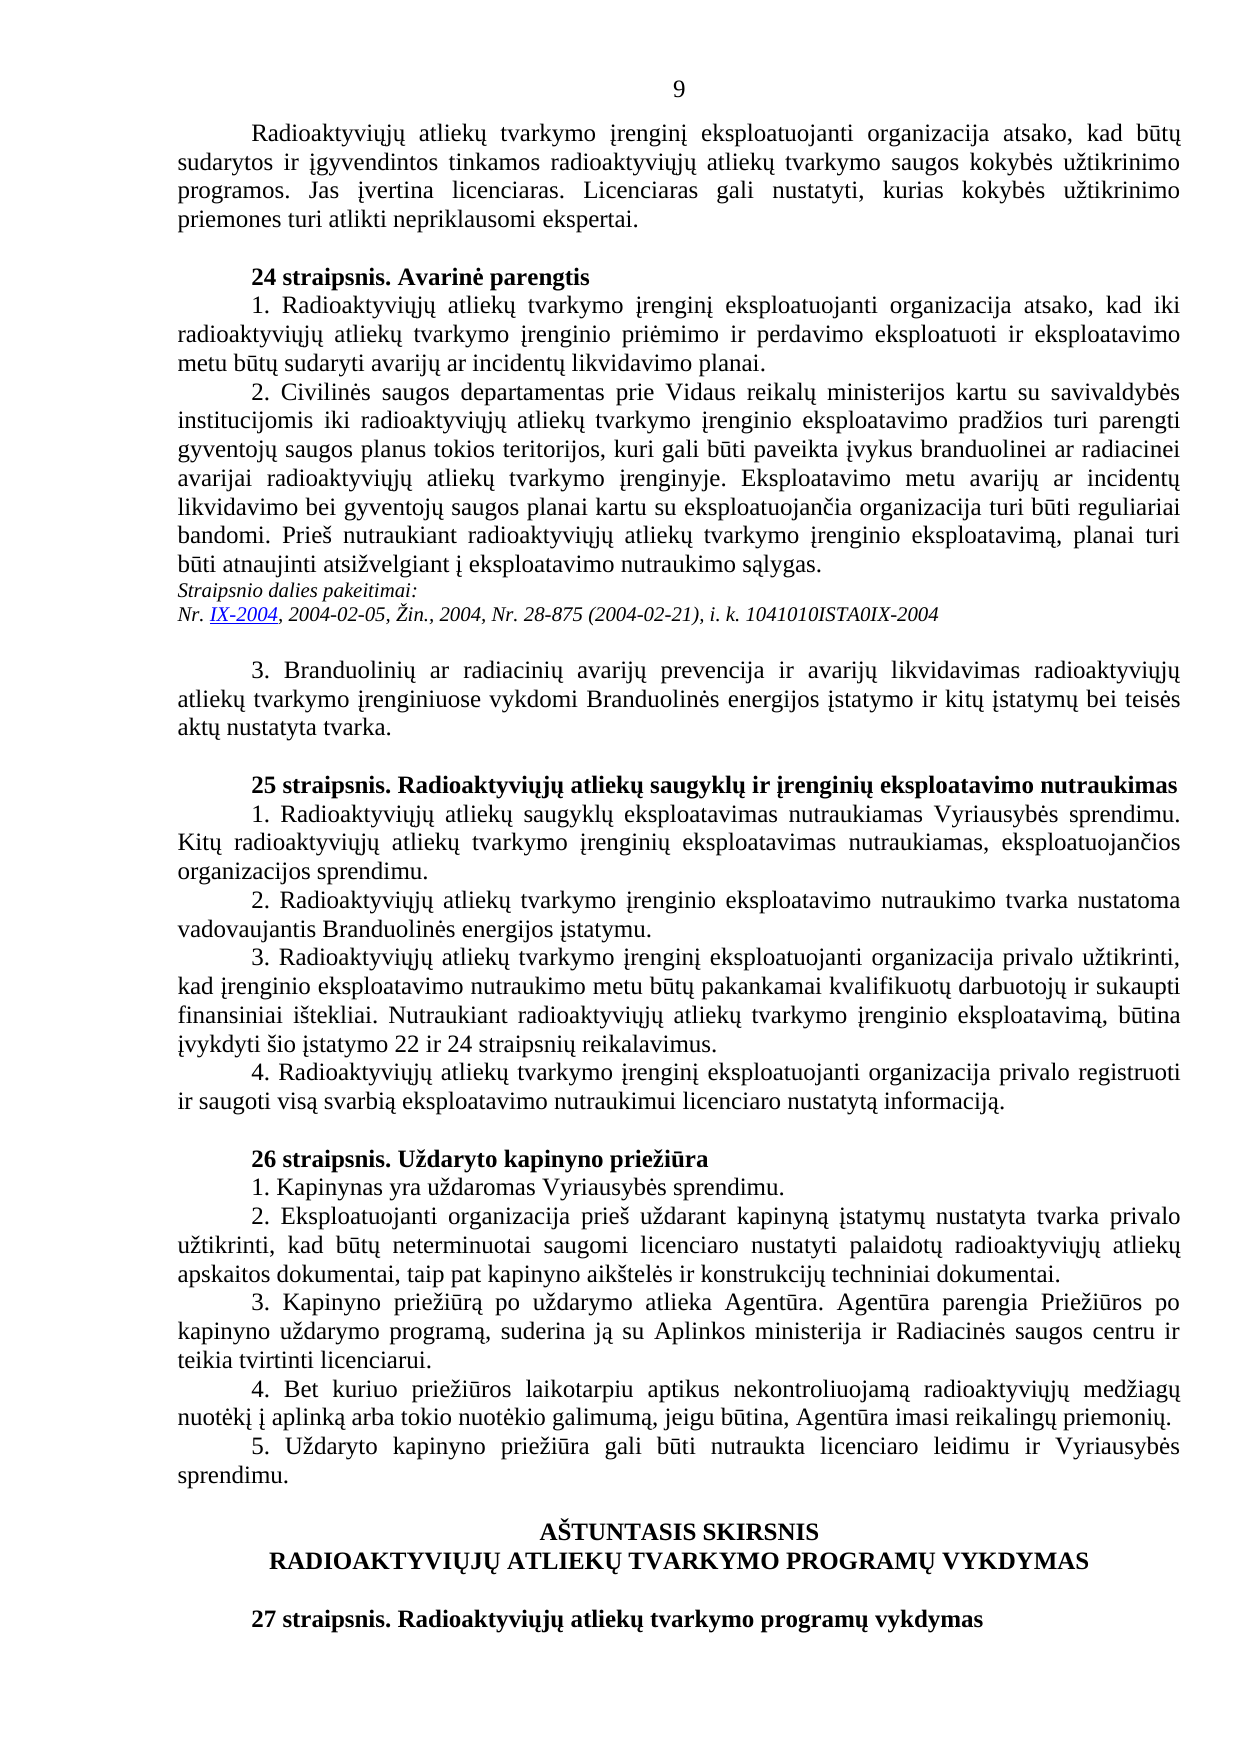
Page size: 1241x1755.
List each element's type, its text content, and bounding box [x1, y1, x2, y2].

text 26 straipsnis. Uždaryto kapinyno priežiūra [177, 1144, 1181, 1172]
text Radioaktyviųjų atliekų tvarkymo įrenginį eksploatuojanti organizacija atsako, kad būtų sudarytos ir įgyvendintos tinkamos radioaktyviųjų atliekų tvarkymo saugos kokybės užtikrinimo programos. Jas įvertina licenciaras. Licenciaras gali nustatyti, kurias kokybės užtikrinimo priemones turi atlikti nepriklausomi ekspertai. [177, 118, 1181, 233]
text 2. Radioaktyviųjų atliekų tvarkymo įrenginio eksploatavimo nutraukimo tvarka nustatoma vadovaujantis Branduolinės energijos įstatymu. [177, 885, 1181, 942]
text RADIOAKTYVIŲJŲ ATLIEKŲ TVARKYMO PROGRAMŲ VYKDYMAS [177, 1546, 1181, 1575]
text 3. Radioaktyviųjų atliekų tvarkymo įrenginį eksploatuojanti organizacija privalo užtikrinti, kad įrenginio eksploatavimo nutraukimo metu būtų pakankamai kvalifikuotų darbuotojų ir sukaupti finansiniai ištekliai. Nutraukiant radioaktyviųjų atliekų tvarkymo įrenginio eksploatavimą, būtina įvykdyti šio įstatymo 22 ir 24 straipsnių reikalavimus. [177, 942, 1181, 1057]
text Nr. IX-2004, 2004-02-05, Žin., 2004, Nr. 28-875 (2004-02-21), i. k. 1041010ISTA0IX-2004 [177, 602, 1181, 626]
text AŠTUNTASIS SKIRSNIS [177, 1517, 1181, 1546]
text 24 straipsnis. Avarinė parengtis [177, 262, 1181, 291]
text 2. Eksploatuojanti organizacija prieš uždarant kapinyną įstatymų nustatyta tvarka privalo užtikrinti, kad būtų neterminuotai saugomi licenciaro nustatyti palaidotų radioaktyviųjų atliekų apskaitos dokumentai, taip pat kapinyno aikštelės ir konstrukcijų techniniai dokumentai. [177, 1201, 1181, 1287]
text 1. Kapinynas yra uždaromas Vyriausybės sprendimu. [177, 1172, 1181, 1201]
text 5. Uždaryto kapinyno priežiūra gali būti nutraukta licenciaro leidimu ir Vyriausybės sprendimu. [177, 1431, 1181, 1489]
text 25 straipsnis. Radioaktyviųjų atliekų saugyklų ir įrenginių eksploatavimo nutraukimas [177, 770, 1181, 799]
text 4. Radioaktyviųjų atliekų tvarkymo įrenginį eksploatuojanti organizacija privalo registruoti ir saugoti visą svarbią eksploatavimo nutraukimui licenciaro nustatytą informaciją. [177, 1057, 1181, 1115]
text 1. Radioaktyviųjų atliekų saugyklų eksploatavimas nutraukiamas Vyriausybės sprendimu. Kitų radioaktyviųjų atliekų tvarkymo įrenginių eksploatavimas nutraukiamas, eksploatuojančios organizacijos sprendimu. [177, 799, 1181, 885]
text 3. Kapinyno priežiūrą po uždarymo atlieka Agentūra. Agentūra parengia Priežiūros po kapinyno uždarymo programą, suderina ją su Aplinkos ministerija ir Radiacinės saugos centru ir teikia tvirtinti licenciarui. [177, 1287, 1181, 1374]
text 4. Bet kuriuo priežiūros laikotarpiu aptikus nekontroliuojamą radioaktyviųjų medžiagų nuotėkį į aplinką arba tokio nuotėkio galimumą, jeigu būtina, Agentūra imasi reikalingų priemonių. [177, 1374, 1181, 1431]
text Straipsnio dalies pakeitimai: [177, 578, 1181, 602]
text 27 straipsnis. Radioaktyviųjų atliekų tvarkymo programų vykdymas [177, 1604, 1181, 1632]
text 1. Radioaktyviųjų atliekų tvarkymo įrenginį eksploatuojanti organizacija atsako, kad iki radioaktyviųjų atliekų tvarkymo įrenginio priėmimo ir perdavimo eksploatuoti ir eksploatavimo metu būtų sudaryti avarijų ar incidentų likvidavimo planai. [177, 291, 1181, 377]
text 3. Branduolinių ar radiacinių avarijų prevencija ir avarijų likvidavimas radioaktyviųjų atliekų tvarkymo įrenginiuose vykdomi Branduolinės energijos įstatymo ir kitų įstatymų bei teisės aktų nustatyta tvarka. [177, 655, 1181, 741]
text 2. Civilinės saugos departamentas prie Vidaus reikalų ministerijos kartu su savivaldybės institucijomis iki radioaktyviųjų atliekų tvarkymo įrenginio eksploatavimo pradžios turi parengti gyventojų saugos planus tokios teritorijos, kuri gali būti paveikta įvykus branduolinei ar radiacinei avarijai radioaktyviųjų atliekų tvarkymo įrenginyje. Eksploatavimo metu avarijų ar incidentų likvidavimo bei gyventojų saugos planai kartu su eksploatuojančia organizacija turi būti reguliariai bandomi. Prieš nutraukiant radioaktyviųjų atliekų tvarkymo įrenginio eksploatavimą, planai turi būti atnaujinti atsižvelgiant į eksploatavimo nutraukimo sąlygas. [177, 377, 1181, 578]
